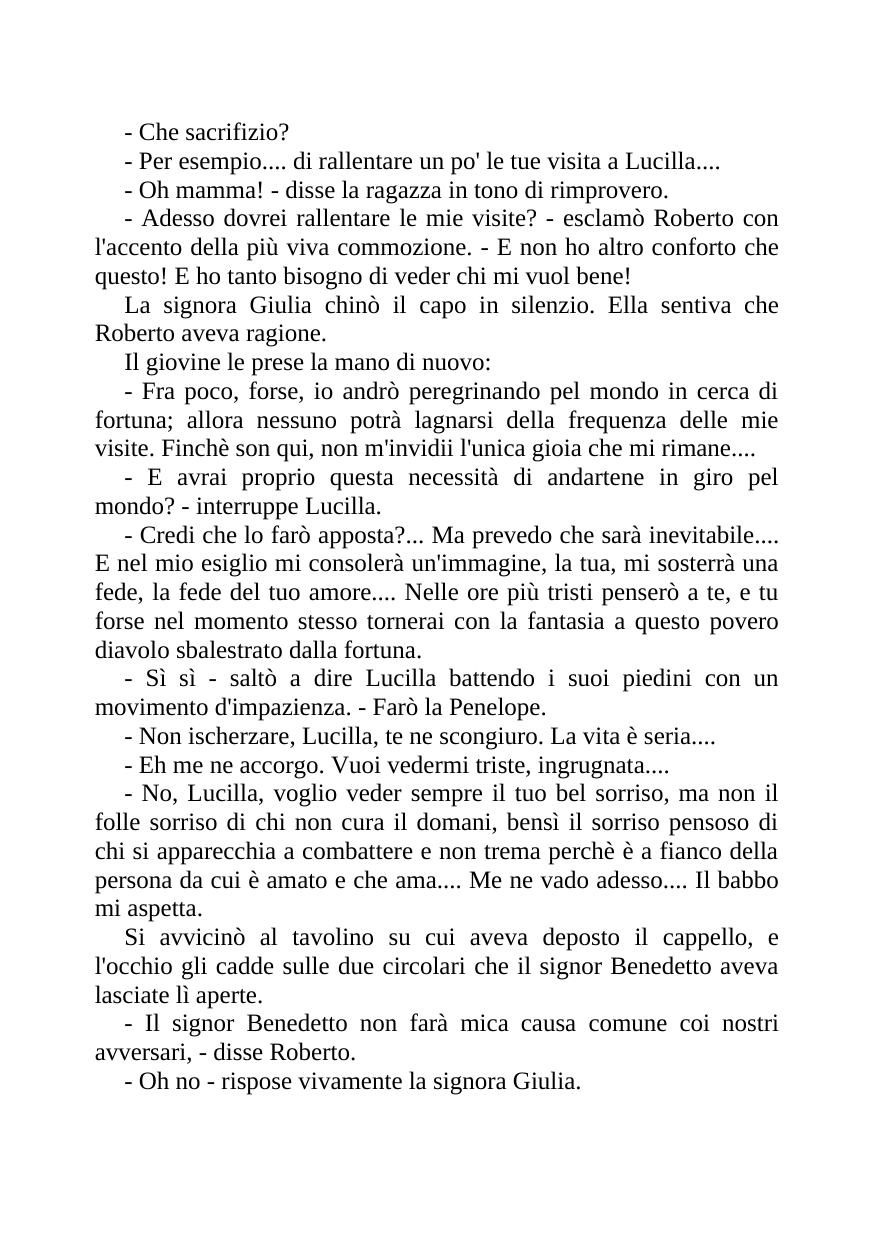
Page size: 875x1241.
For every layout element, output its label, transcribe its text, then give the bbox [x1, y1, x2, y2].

text - Non ischerzare, Lucilla, te ne scongiuro. La vita è seria.... [94, 721, 779, 750]
text - E avrai proprio questa necessità di andartene in giro pel mondo? - interruppe Lucilla. [94, 462, 779, 520]
text - Per esempio.... di rallentare un po' le tue visita a Lucilla.... [94, 146, 779, 175]
text Il giovine le prese la mano di nuovo: [94, 347, 779, 376]
text - Credi che lo farò apposta?... Ma prevedo che sarà inevitabile.... E nel mio esiglio mi consolerà un'immagine, la tua, mi sosterrà una fede, la fede del tuo amore.... Nelle ore più tristi penserò a te, e tu forse nel momento stesso tornerai con la fantasia a questo povero diavolo sbalestrato dalla fortuna. [94, 520, 779, 663]
text - Fra poco, forse, io andrò peregrinando pel mondo in cerca di fortuna; allora nessuno potrà lagnarsi della frequenza delle mie visite. Finchè son qui, non m'invidii l'unica gioia che mi rimane.... [94, 376, 779, 462]
text La signora Giulia chinò il capo in silenzio. Ella sentiva che Roberto aveva ragione. [94, 290, 779, 347]
text - Eh me ne accorgo. Vuoi vedermi triste, ingrugnata.... [94, 750, 779, 778]
text - Oh mamma! - disse la ragazza in tono di rimprovero. [94, 175, 779, 203]
text - Che sacrifizio? [94, 117, 779, 146]
text - Sì sì - saltò a dire Lucilla battendo i suoi piedini con un movimento d'impazienza. - Farò la Penelope. [94, 663, 779, 721]
text - Adesso dovrei rallentare le mie visite? - esclamò Roberto con l'accento della più viva commozione. - E non ho altro conforto che questo! E ho tanto bisogno di veder chi mi vuol bene! [94, 203, 779, 290]
text - No, Lucilla, voglio veder sempre il tuo bel sorriso, ma non il folle sorriso di chi non cura il domani, bensì il sorriso pensoso di chi si apparecchia a combattere e non trema perchè è a fianco della persona da cui è amato e che ama.... Me ne vado adesso.... Il babbo mi aspetta. [94, 778, 779, 922]
text - Oh no - rispose vivamente la signora Giulia. [94, 1066, 779, 1095]
text Si avvicinò al tavolino su cui aveva deposto il cappello, e l'occhio gli cadde sulle due circolari che il signor Benedetto aveva lasciate lì aperte. [94, 922, 779, 1008]
text - Il signor Benedetto non farà mica causa comune coi nostri avversari, - disse Roberto. [94, 1008, 779, 1066]
